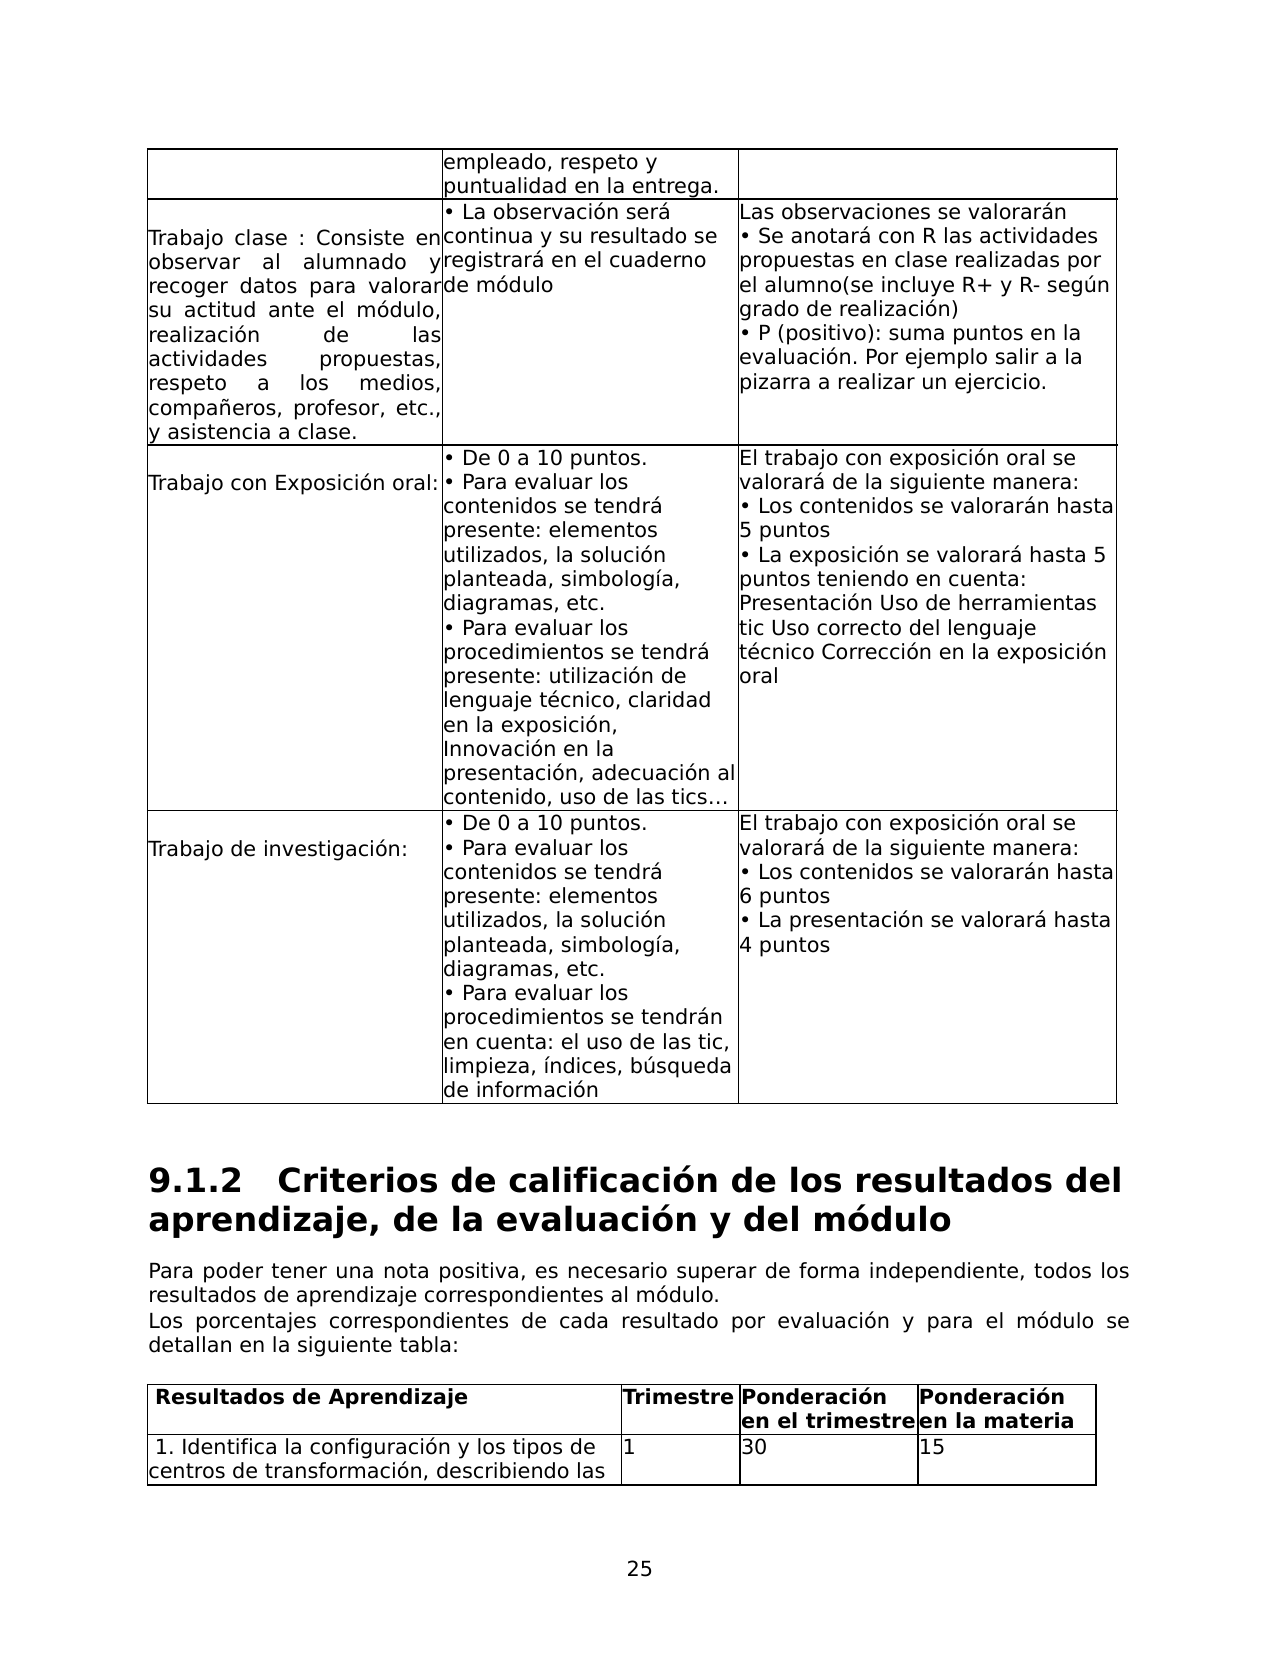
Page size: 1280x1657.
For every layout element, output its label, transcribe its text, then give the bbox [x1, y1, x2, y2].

table_cell Trabajo de investigación: [148, 811, 442, 1102]
table_header Resultados de Aprendizaje [148, 1385, 621, 1434]
table_cell • La observación será continua y su resultado se registrará en el cuaderno de módulo [443, 200, 738, 444]
table_cell empleado, respeto y puntualidad en la entrega. [443, 150, 738, 198]
table_cell 15 [919, 1435, 1095, 1484]
table_cell Las observaciones se valorarán • Se anotará con R las actividades propuestas en clase realizadas por el alumno(se incluye R+ y R- según grado de realización) • P (positivo): suma puntos en la evaluación. Por ejemplo salir a la pizarra a realizar un ejercicio. [739, 200, 1116, 444]
table_cell 1. Identifica la configuración y los tipos de centros de transformación, describiendo las [148, 1435, 621, 1484]
table_cell • De 0 a 10 puntos. • Para evaluar los contenidos se tendrá presente: elementos utilizados, la solución planteada, simbología, diagramas, etc. • Para evaluar los procedimientos se tendrá presente: utilización de lenguaje técnico, claridad en la exposición, Innovación en la presentación, adecuación al contenido, uso de las tics… [443, 446, 738, 810]
text Para poder tener una nota positiva, es necesario superar de forma independiente, todos los resultados de aprendizaje correspondientes al módulo. [148, 1259, 1131, 1308]
table_cell El trabajo con exposición oral se valorará de la siguiente manera: • Los contenidos se valorarán hasta 5 puntos • La exposición se valorará hasta 5 puntos teniendo en cuenta: Presentación Uso de herramientas tic Uso correcto del lenguaje técnico Corrección en la exposición oral [739, 446, 1116, 810]
text Los porcentajes correspondientes de cada resultado por evaluación y para el módulo se detallan en la siguiente tabla: [148, 1309, 1131, 1358]
table_cell Trabajo clase : Consiste en observar al alumnado y recoger datos para valorar su actitud ante el módulo, realización de las actividades propuestas, respeto a los medios, compañeros, profesor, etc., y asistencia a clase. [148, 200, 442, 444]
table_header Ponderación en el trimestre [741, 1385, 917, 1434]
table_header Ponderación en la materia [919, 1385, 1095, 1434]
subtitle 9.1.2 Criterios de calificación de los resultados del aprendizaje, de la evaluación y del módulo [148, 1161, 1131, 1239]
table_cell [739, 150, 1116, 198]
table_cell Trabajo con Exposición oral: [148, 446, 442, 810]
table_cell [148, 150, 442, 198]
table_cell 1 [622, 1435, 739, 1484]
table_cell 30 [741, 1435, 917, 1484]
table_cell El trabajo con exposición oral se valorará de la siguiente manera: • Los contenidos se valorarán hasta 6 puntos • La presentación se valorará hasta 4 puntos [739, 811, 1116, 1102]
table_cell • De 0 a 10 puntos. • Para evaluar los contenidos se tendrá presente: elementos utilizados, la solución planteada, simbología, diagramas, etc. • Para evaluar los procedimientos se tendrán en cuenta: el uso de las tic, limpieza, índices, búsqueda de información [443, 811, 738, 1102]
table_header Trimestre [622, 1385, 739, 1434]
